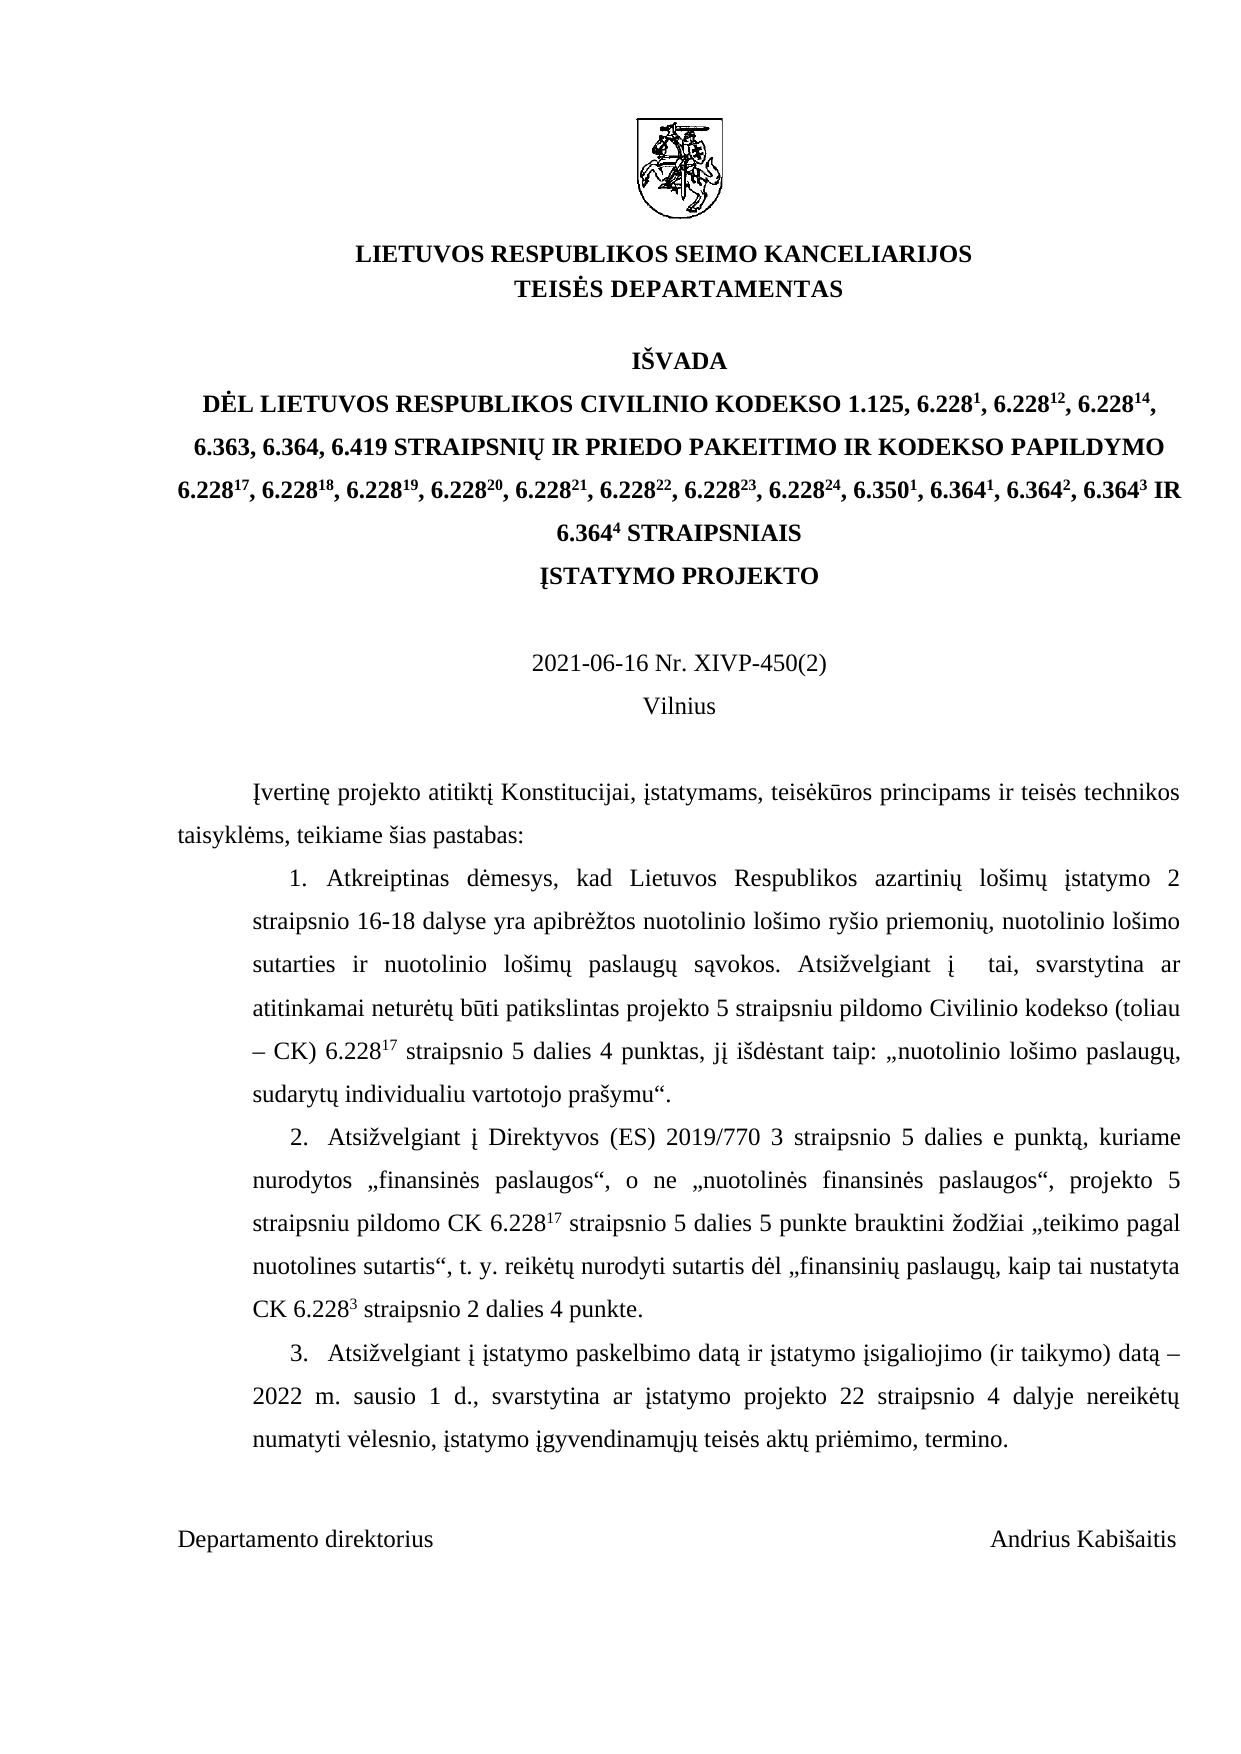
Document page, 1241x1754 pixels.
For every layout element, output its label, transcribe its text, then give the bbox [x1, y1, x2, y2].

text Vilnius [177, 691, 1181, 719]
list Atkreiptinas dėmesys, kad Lietuvos Respublikos azartinių lošimų įstatymo 2 straipsnio 16-18 dalyse yra apibrėžtos nuotolinio lošimo ryšio priemonių, nuotolinio lošimo sutarties ir nuotolinio lošimų paslaugų sąvokos. Atsižvelgiant į tai, svarstytina ar atitinkamai neturėtų būti patikslintas projekto 5 straipsniu pildomo Civilinio kodekso (toliau – CK) 6.22817 straipsnio 5 dalies 4 punktas, jį išdėstant taip: „nuotolinio lošimo paslaugų, sudarytų individualiu vartotojo prašymu“. [215, 863, 1181, 1108]
text LIETUVOS RESPUBLIKOS SEIMO KANCELIARIJOS [177, 239, 1151, 268]
list Atsižvelgiant į įstatymo paskelbimo datą ir įstatymo įsigaliojimo (ir taikymo) datą – 2022 m. sausio 1 d., svarstytina ar įstatymo projekto 22 straipsnio 4 dalyje nereikėtų numatyti vėlesnio, įstatymo įgyvendinamųjų teisės aktų priėmimo, termino. [215, 1338, 1181, 1453]
text DĖL LIETUVOS RESPUBLIKOS CIVILINIO KODEKSO 1.125, 6.2281, 6.22812, 6.22814, 6.363, 6.364, 6.419 STRAIPSNIŲ IR PRIEDO PAKEITIMO IR KODEKSO PAPILDYMO 6.22817, 6.22818, 6.22819, 6.22820, 6.22821, 6.22822, 6.22823, 6.22824, 6.3501, 6.3641, 6.3642, 6.3643 IR 6.3644 STRAIPSNIAIS [177, 389, 1181, 547]
text 2021-06-16 Nr. XIVP-450(2) [177, 648, 1181, 676]
text IŠVADA [177, 346, 1181, 374]
text Departamento direktorius Andrius Kabišaitis [177, 1524, 1181, 1553]
text TEISĖS DEPARTAMENTAS [177, 274, 1180, 303]
text ĮSTATYMO PROJEKTO [177, 561, 1181, 590]
text Įvertinę projekto atitiktį Konstitucijai, įstatymams, teisėkūros principams ir teisės technikos taisyklėms, teikiame šias pastabas: [177, 777, 1181, 849]
list Atsižvelgiant į Direktyvos (ES) 2019/770 3 straipsnio 5 dalies e punktą, kuriame nurodytos „finansinės paslaugos“, o ne „nuotolinės finansinės paslaugos“, projekto 5 straipsniu pildomo CK 6.22817 straipsnio 5 dalies 5 punkte brauktini žodžiai „teikimo pagal nuotolines sutartis“, t. y. reikėtų nurodyti sutartis dėl „finansinių paslaugų, kaip tai nustatyta CK 6.2283 straipsnio 2 dalies 4 punkte. [215, 1122, 1181, 1323]
